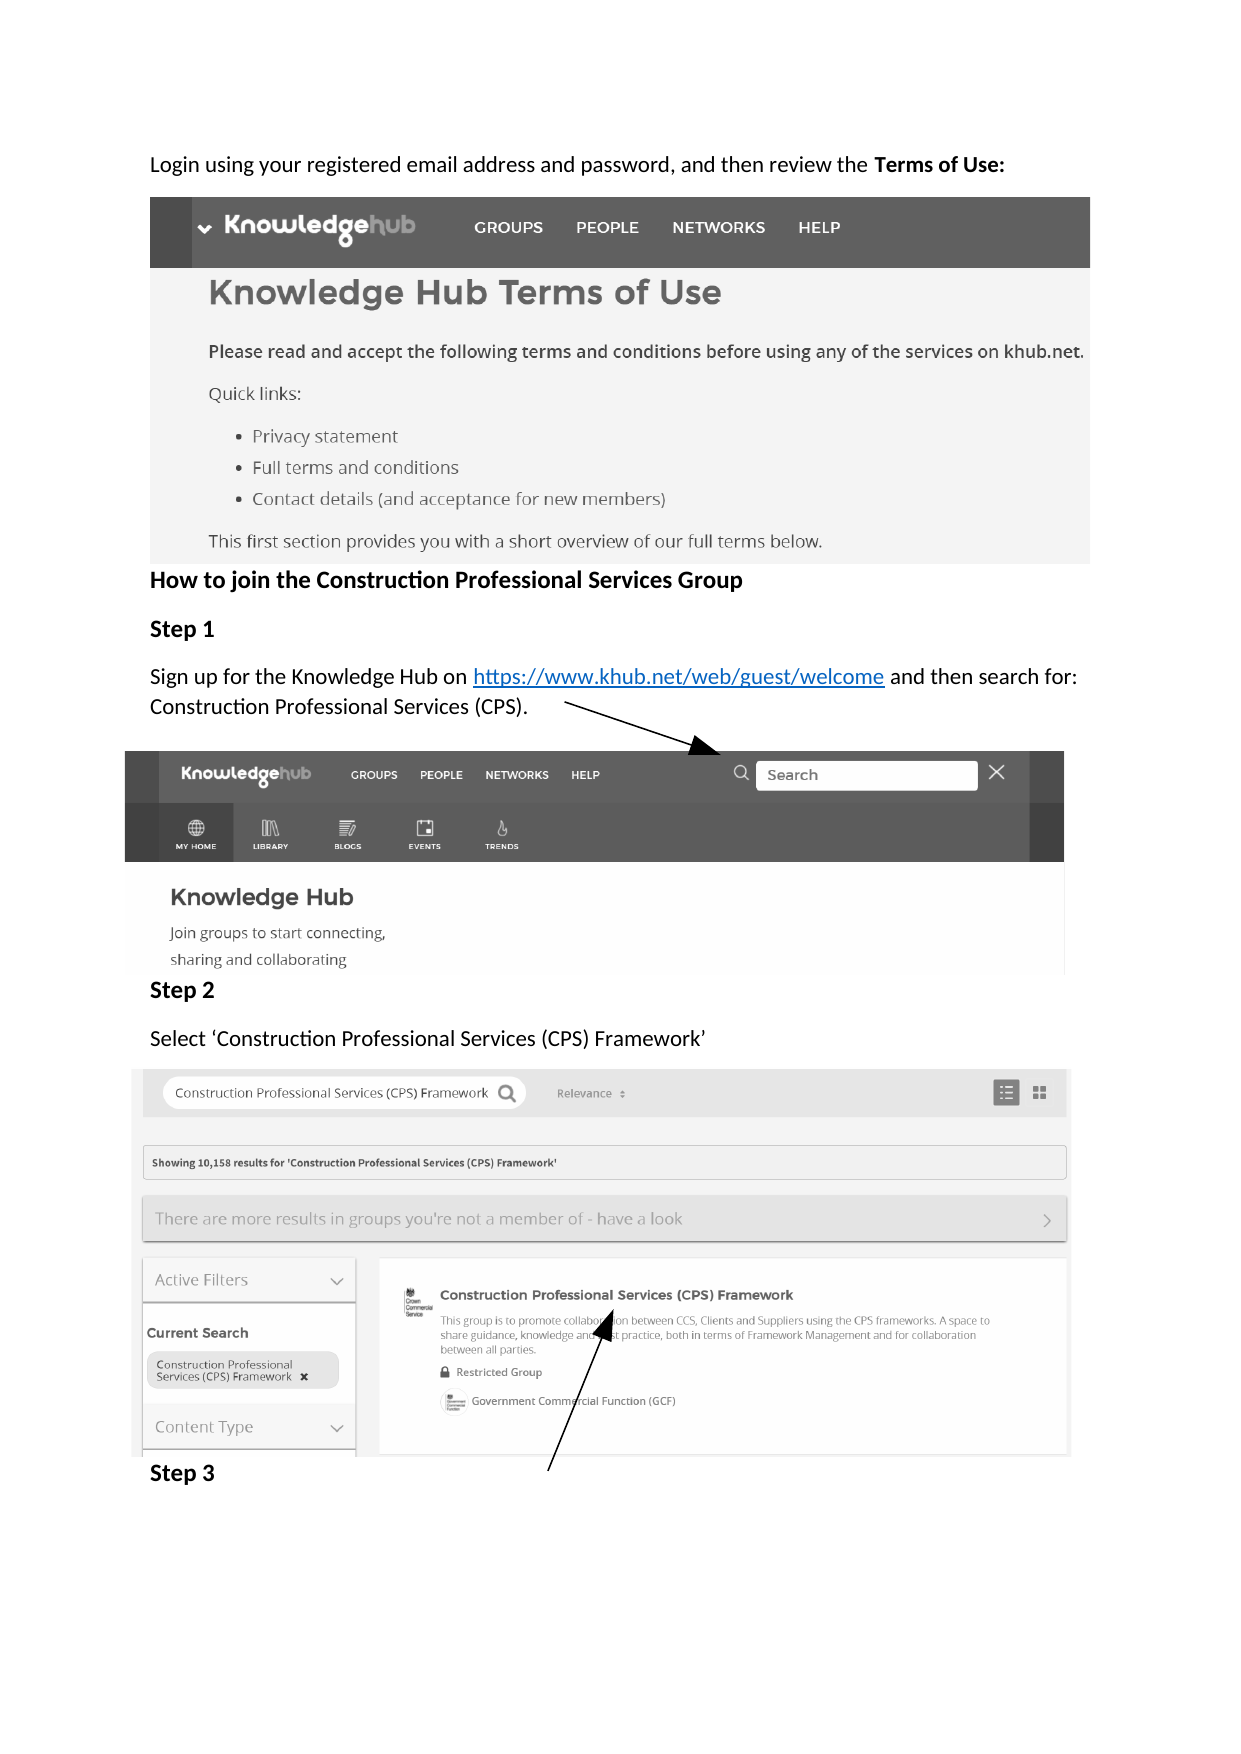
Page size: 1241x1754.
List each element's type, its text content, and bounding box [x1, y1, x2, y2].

text How to join the Construction Professional Services Group [150, 564, 1090, 594]
text Login using your registered email address and password, and then review the Terms of Use: [150, 150, 1090, 178]
text Select ‘Construction Professional Services (CPS) Framework’ [150, 1024, 1090, 1052]
text Step 2 [150, 884, 1090, 1005]
text Step 1 [150, 613, 1090, 643]
text Sign up for the Knowledge Hub on https://www.khub.net/web/guest/welcome and then search for: Construction Professional Services (CPS). [150, 662, 1090, 720]
text Step 3 [150, 1117, 1090, 1487]
